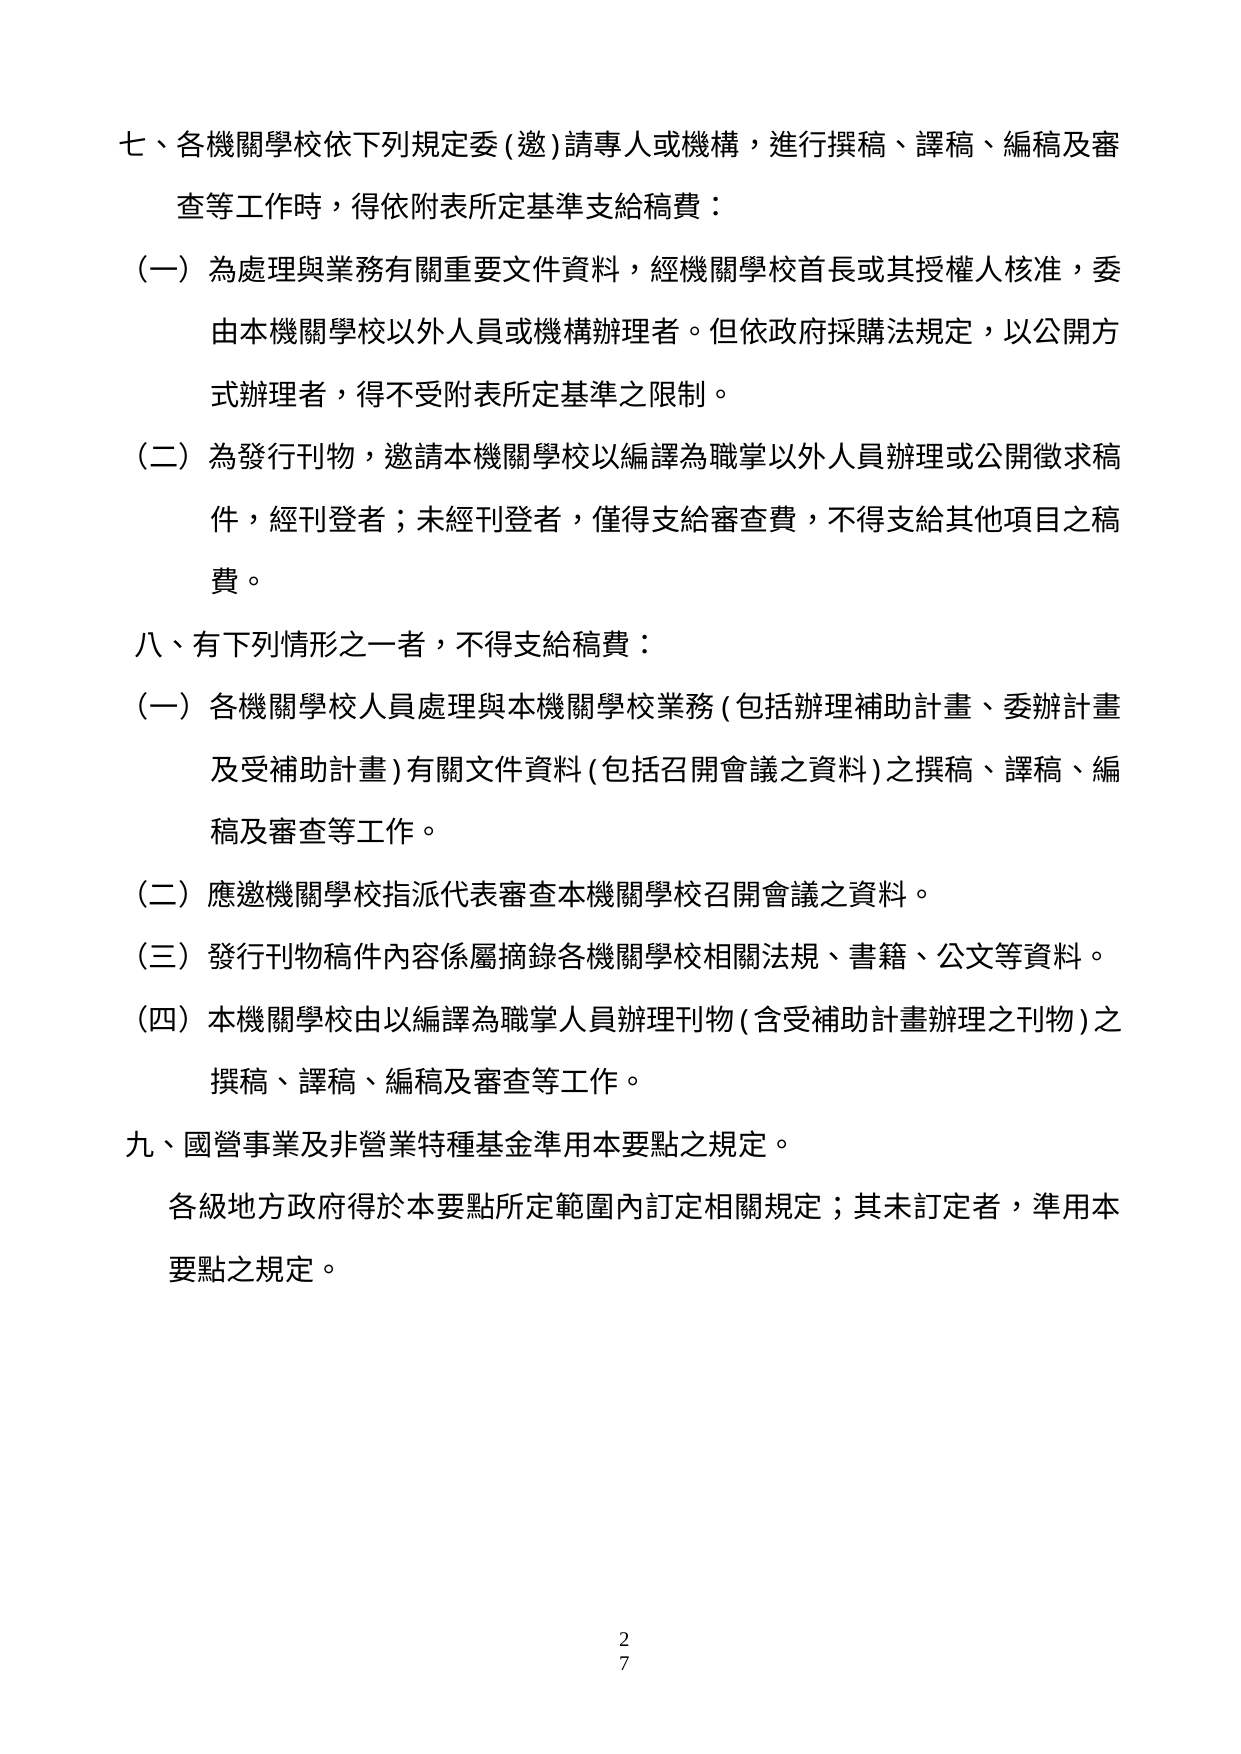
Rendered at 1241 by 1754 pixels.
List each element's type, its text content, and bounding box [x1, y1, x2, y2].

text （四）本機關學校由以編譯為職掌人員辦理刊物(含受補助計畫辦理之刊物)之撰稿、譯稿、編稿及審查等工作。 [119, 976, 1122, 1101]
text （二）為發行刊物，邀請本機關學校以編譯為職掌以外人員辦理或公開徵求稿件，經刊登者；未經刊登者，僅得支給審查費，不得支給其他項目之稿費。 [119, 413, 1122, 601]
text （一）各機關學校人員處理與本機關學校業務(包括辦理補助計畫、委辦計畫及受補助計畫)有關文件資料(包括召開會議之資料)之撰稿、譯稿、編稿及審查等工作。 [119, 663, 1122, 851]
text （一）為處理與業務有關重要文件資料，經機關學校首長或其授權人核准，委由本機關學校以外人員或機構辦理者。但依政府採購法規定，以公開方式辦理者，得不受附表所定基準之限制。 [119, 226, 1122, 413]
text 七、各機關學校依下列規定委(邀)請專人或機構，進行撰稿、譯稿、編稿及審查等工作時，得依附表所定基準支給稿費： [118, 101, 1122, 226]
text （三）發行刊物稿件內容係屬摘錄各機關學校相關法規、書籍、公文等資料。 [119, 913, 1122, 976]
text （二）應邀機關學校指派代表審查本機關學校召開會議之資料。 [119, 851, 1122, 913]
text 八、有下列情形之一者，不得支給稿費： [99, 601, 1122, 663]
text 各級地方政府得於本要點所定範圍內訂定相關規定；其未訂定者，準用本要點之規定。 [168, 1163, 1122, 1288]
text 九、國營事業及非營業特種基金準用本要點之規定。 [90, 1101, 1122, 1163]
